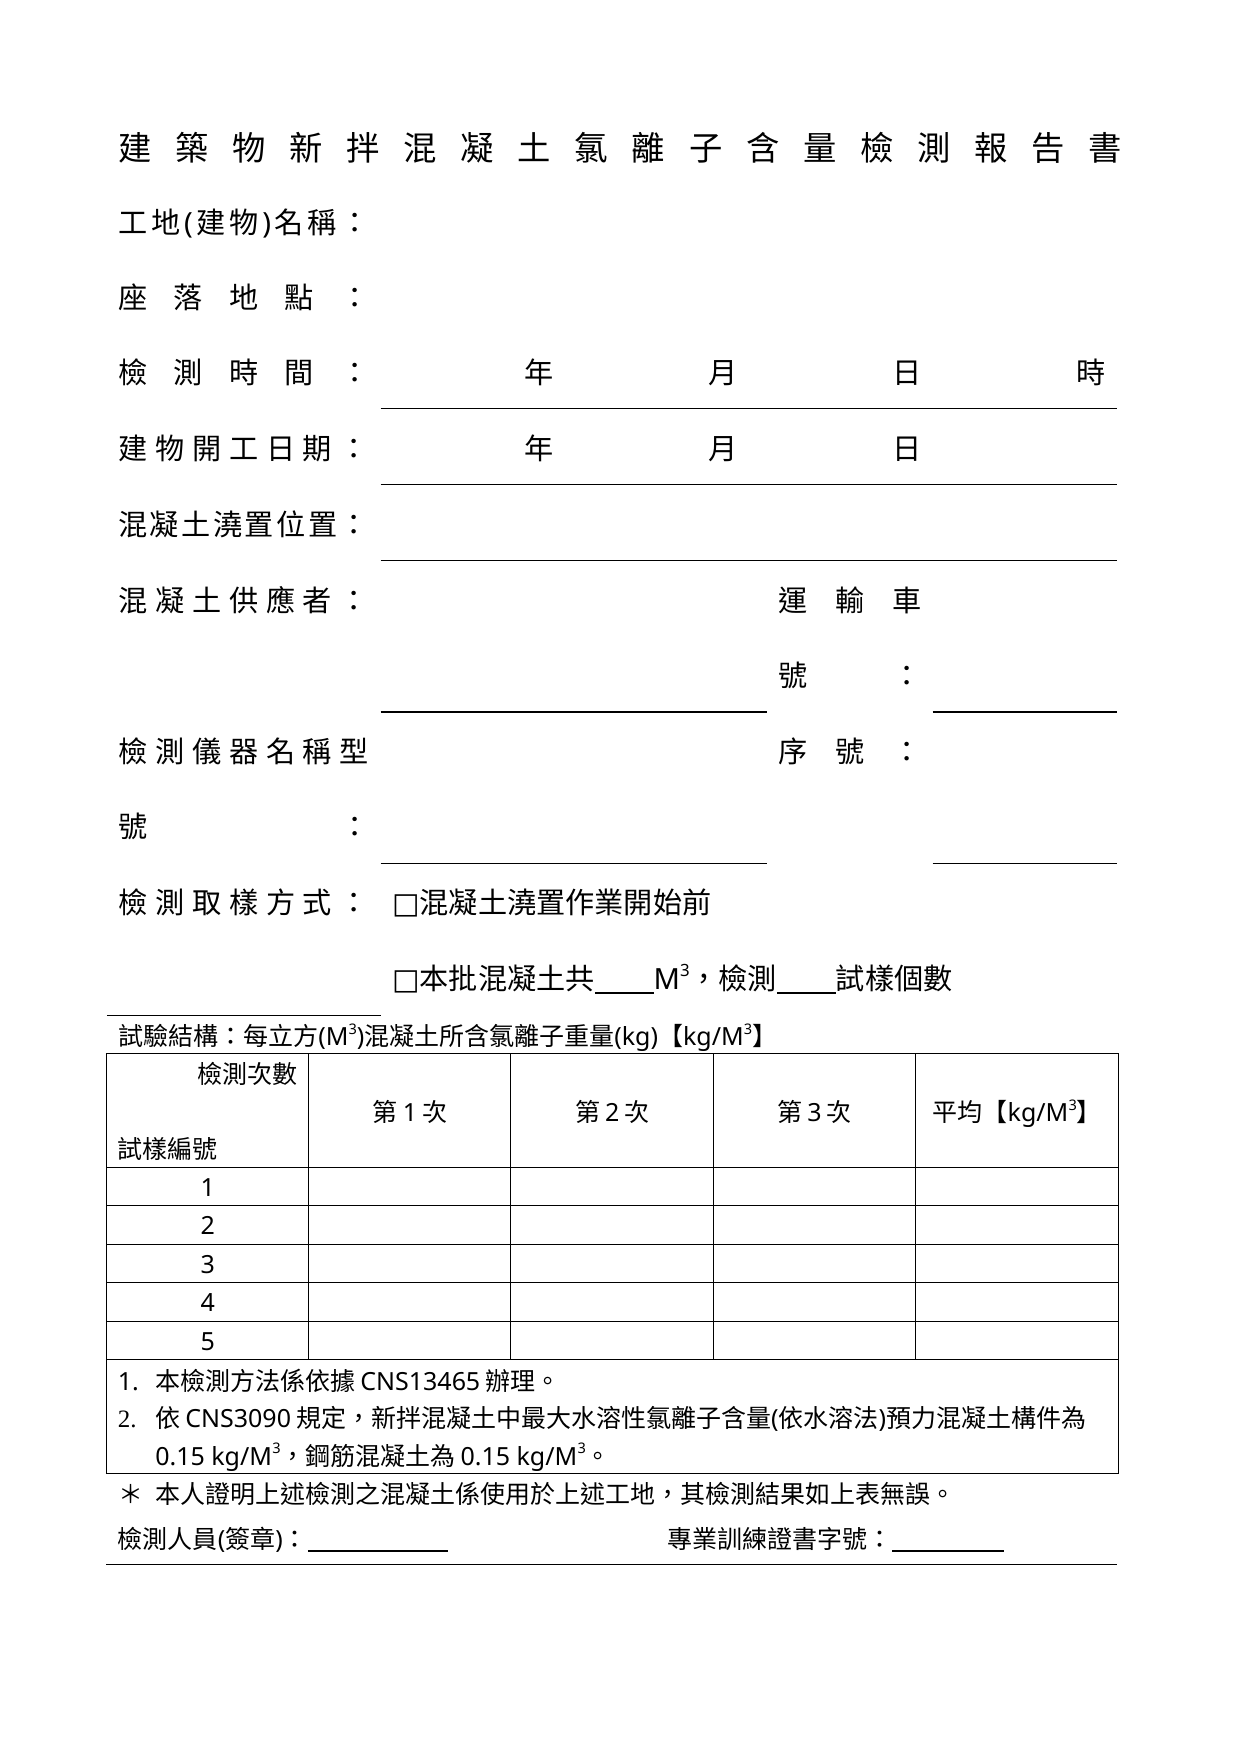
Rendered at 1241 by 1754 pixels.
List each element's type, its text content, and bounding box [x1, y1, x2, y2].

table_cell [916, 1283, 1118, 1321]
text 建築物新拌混凝土氯離子含量檢測報告書 [118, 108, 1122, 183]
table_cell 3 [107, 1245, 308, 1282]
table_cell 運輸車號： [767, 561, 933, 711]
table_cell [714, 1283, 915, 1321]
table_cell [309, 1283, 510, 1321]
table_cell [933, 864, 1117, 938]
table_cell 月 [565, 409, 749, 484]
table_cell 年 [381, 409, 564, 484]
table_cell [309, 1322, 510, 1359]
table_cell [714, 1168, 915, 1205]
table_cell [381, 258, 1117, 333]
table_cell 檢測時間： [107, 333, 381, 408]
table_cell 檢測儀器名稱型號： [107, 711, 381, 862]
table_cell 座落地點： [107, 258, 381, 333]
table_header 第2次 [511, 1054, 713, 1167]
table_header 檢測人員(簽章)： [106, 1511, 656, 1564]
table_cell [933, 713, 1117, 862]
table_cell [511, 1322, 713, 1359]
table_cell 序號： [767, 711, 933, 862]
table_cell [933, 409, 1117, 484]
table_cell 時 [933, 333, 1117, 408]
table_cell [916, 1168, 1118, 1205]
table_cell 檢測取樣方式： [107, 863, 381, 1014]
table_cell [309, 1168, 510, 1205]
table_cell [916, 1322, 1118, 1359]
table_cell □本批混凝土共 M3，檢測 試樣個數 [381, 939, 1117, 1014]
table_cell [511, 1206, 713, 1244]
table_header 第3次 [714, 1054, 915, 1167]
table_header 平均【kg/M3】 [916, 1054, 1118, 1167]
table_cell [916, 1206, 1118, 1244]
table_cell 年 [381, 333, 564, 408]
list 本人證明上述檢測之混凝土係使用於上述工地，其檢測結果如上表無誤。 [118, 1474, 1122, 1511]
table_cell [714, 1322, 915, 1359]
table_cell 1 [107, 1168, 308, 1205]
table_cell [933, 561, 1117, 711]
table_cell [714, 1206, 915, 1244]
table_cell [381, 561, 767, 711]
table_cell □混凝土澆置作業開始前 [381, 864, 767, 938]
table_cell [381, 713, 767, 862]
table_header 第1次 [309, 1054, 510, 1167]
table_cell [916, 1245, 1118, 1282]
table_cell 5 [107, 1322, 308, 1359]
table_cell 月 [565, 333, 749, 408]
table_cell [309, 1206, 510, 1244]
text 試驗結構：每立方(M3)混凝土所含氯離子重量(kg)【kg/M3】 [118, 1016, 1122, 1053]
table_header [381, 183, 1117, 258]
table_cell 日 [749, 333, 933, 408]
table_cell 混凝土供應者： [107, 560, 381, 711]
table_cell [767, 863, 933, 938]
table_cell [309, 1245, 510, 1282]
table_cell [511, 1245, 713, 1282]
table_cell [381, 485, 1117, 560]
table_cell 日 [749, 409, 933, 484]
table_cell [511, 1168, 713, 1205]
table_header 檢測次數 試樣編號 [107, 1054, 308, 1167]
table_header 專業訓練證書字號： [656, 1511, 1117, 1564]
table_cell 2 [107, 1206, 308, 1244]
table_cell 建物開工日期： [107, 408, 381, 484]
table_cell [511, 1283, 713, 1321]
table_cell 混凝土澆置位置： [107, 484, 381, 560]
table_cell 4 [107, 1283, 308, 1321]
table_header 工地(建物)名稱： [107, 183, 381, 258]
table_cell 本檢測方法係依據CNS13465辦理。 依CNS3090規定，新拌混凝土中最大水溶性氯離子含量(依水溶法)預力混凝土構件為0.15 kg/M3，鋼筋混凝土為0.15 kg/M3。 [107, 1360, 1118, 1473]
table_cell [714, 1245, 915, 1282]
